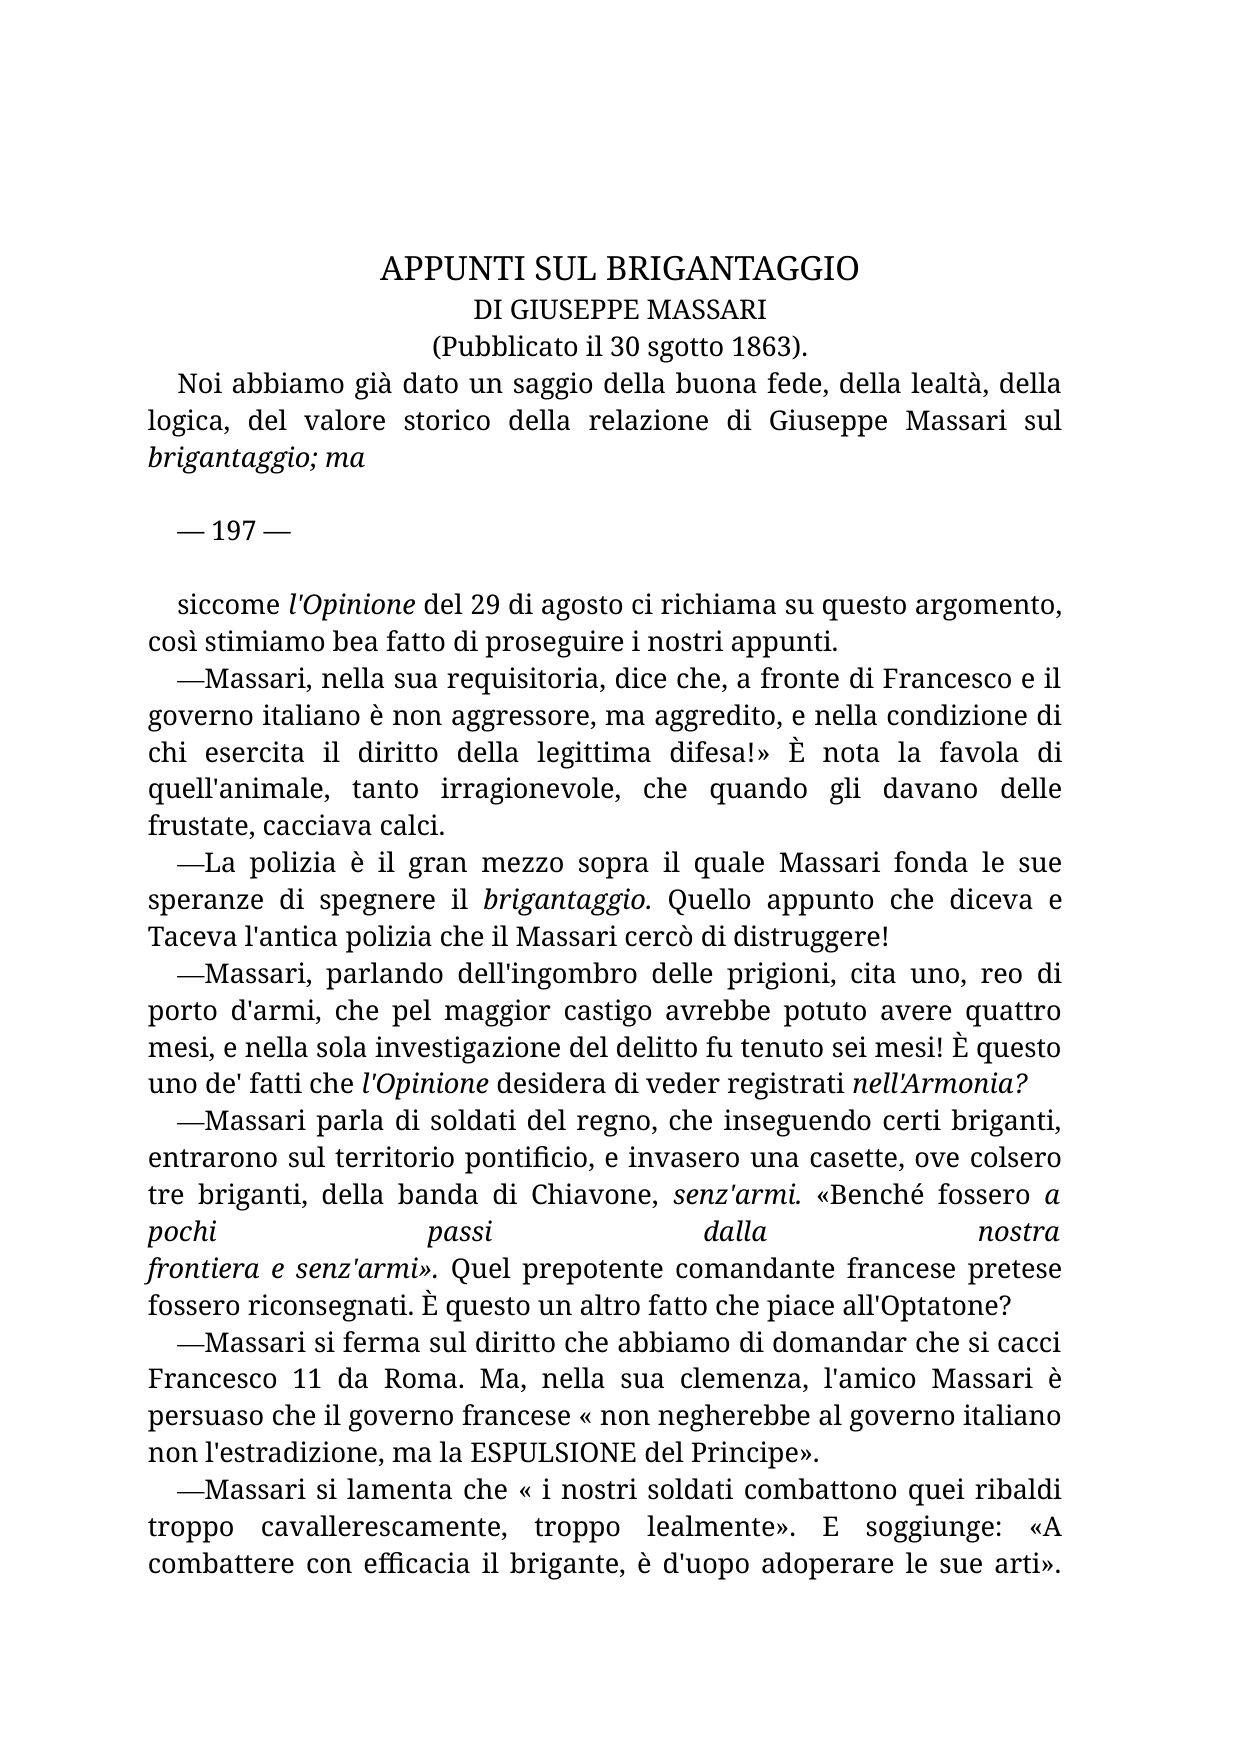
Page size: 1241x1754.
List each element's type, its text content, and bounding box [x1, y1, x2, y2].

list Massari, nella sua requisitoria, dice che, a fronte di Francesco e il governo italiano è non aggressore, ma aggredito, e nella condizione di chi esercita il diritto della legittima difesa!» È nota la favola di quell'animale, tanto irragionevole, che quando gli davano delle frustate, cacciava calci. [148, 659, 1063, 844]
list Massari si lamenta che « i nostri soldati combattono quei ribaldi troppo cavallerescamente, troppo lealmente». E soggiunge: «A combattere con efficacia il brigante, è d'uopo adoperare le sue arti». [148, 1471, 1063, 1581]
list Massari parla di soldati del regno, che inseguendo certi briganti, entrarono sul territorio pontificio, e invasero una casette, ove colsero tre briganti, della banda di Chiavone, senz'armi. «Benché fossero a pochi passi dalla nostra frontiera e senz'armi». Quel prepotente comandante francese pretese fossero riconsegnati. È questo un altro fatto che piace all'Optatone? [148, 1102, 1063, 1323]
text siccome l'Opinione del 29 di agosto ci richiama su questo argomento, così stimiamo bea fatto di proseguire i nostri appunti. [148, 586, 1063, 659]
list Massari, parlando dell'ingombro delle prigioni, cita uno, reo di porto d'armi, che pel maggior castigo avrebbe potuto avere quattro mesi, e nella sola investigazione del delitto fu tenuto sei mesi! È questo uno de' fatti che l'Opinione desidera di veder registrati nell'Armonia? [148, 954, 1063, 1102]
text DI GIUSEPPE MASSARI [148, 291, 1063, 327]
text (Pubblicato il 30 sgotto 1863). [148, 327, 1063, 364]
list Massari si ferma sul diritto che abbiamo di domandar che si cacci Francesco 11 da Roma. Ma, nella sua clemenza, l'amico Massari è persuaso che il governo francese « non negherebbe al governo italiano non l'estradizione, ma la ESPULSIONE del Principe». [148, 1323, 1063, 1471]
text Noi abbiamo già dato un saggio della buona fede, della lealtà, della logica, del valore storico della relazione di Giuseppe Massari sul brigantaggio; ma [148, 364, 1063, 475]
text — 197 — [148, 512, 1063, 549]
list La polizia è il gran mezzo sopra il quale Massari fonda le sue speranze di spegnere il brigantaggio. Quello appunto che diceva e Taceva l'antica polizia che il Massari cercò di distruggere! [148, 844, 1063, 954]
text APPUNTI SUL BRIGANTAGGIO [148, 245, 1063, 291]
